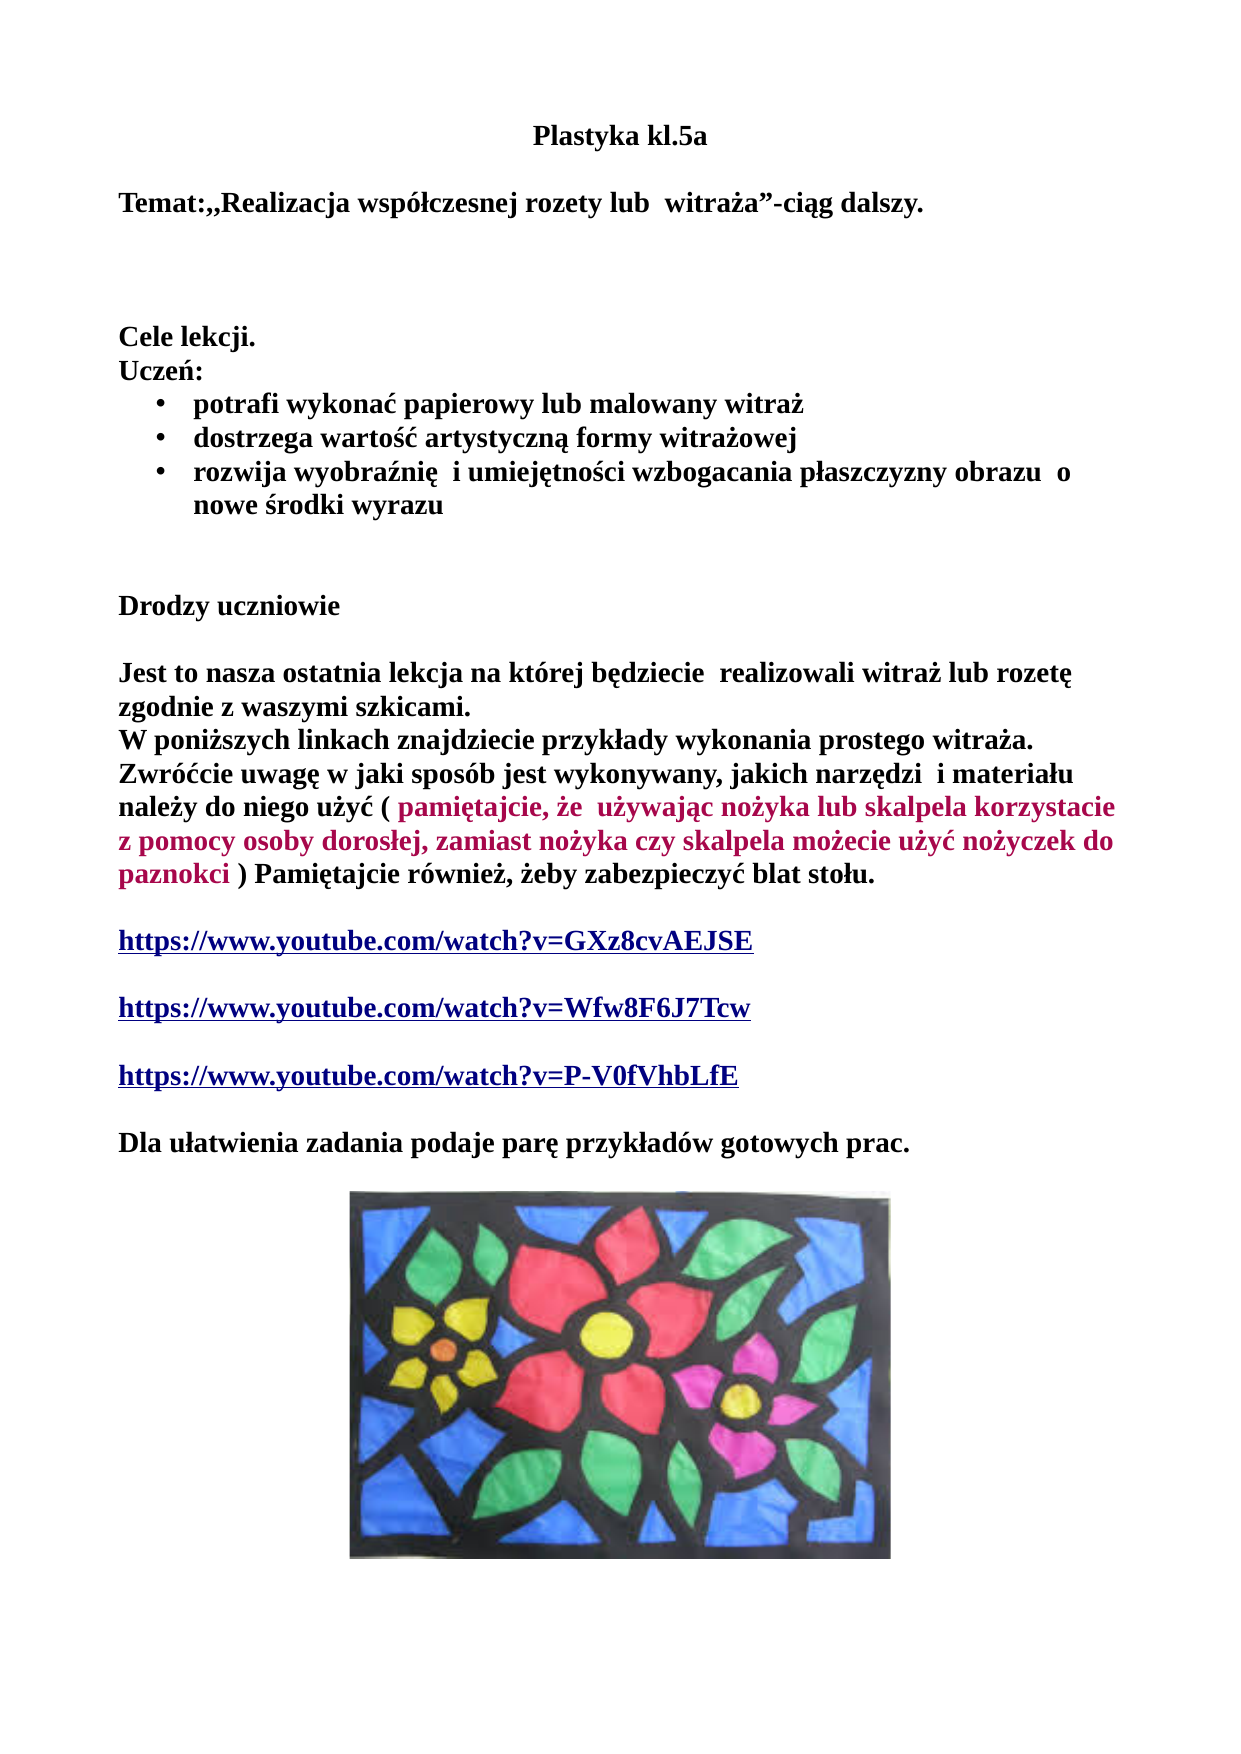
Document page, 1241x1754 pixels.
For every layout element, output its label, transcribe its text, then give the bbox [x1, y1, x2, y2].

text https://www.youtube.com/watch?v=P-V0fVhbLfE [118, 1058, 1122, 1091]
text W poniższych linkach znajdziecie przykłady wykonania prostego witraża. Zwróćcie uwagę w jaki sposób jest wykonywany, jakich narzędzi i materiału należy do niego użyć ( pamiętajcie, że używając nożyka lub skalpela korzystacie z pomocy osoby dorosłej, zamiast nożyka czy skalpela możecie użyć nożyczek do paznokci ) Pamiętajcie również, żeby zabezpieczyć blat stołu. [118, 722, 1122, 890]
text https://www.youtube.com/watch?v=GXz8cvAEJSE [118, 923, 1122, 957]
list potrafi wykonać papierowy lub malowany witraż [156, 386, 1122, 420]
picture [349, 1191, 891, 1559]
text Cele lekcji. [118, 319, 1122, 353]
text Temat:,,Realizacja współczesnej rozety lub witraża”-ciąg dalszy. [118, 185, 1122, 219]
list rozwija wyobraźnię i umiejętności wzbogacania płaszczyzny obrazu o nowe środki wyrazu [156, 454, 1122, 521]
text Plastyka kl.5a [118, 118, 1122, 152]
text https://www.youtube.com/watch?v=Wfw8F6J7Tcw [118, 991, 1122, 1024]
text Drodzy uczniowie [118, 588, 1122, 622]
text Uczeń: [118, 353, 1122, 386]
text Dla ułatwienia zadania podaje parę przykładów gotowych prac. [118, 1125, 1122, 1158]
text Jest to nasza ostatnia lekcja na której będziecie realizowali witraż lub rozetę zgodnie z waszymi szkicami. [118, 655, 1122, 722]
list dostrzega wartość artystyczną formy witrażowej [156, 420, 1122, 454]
